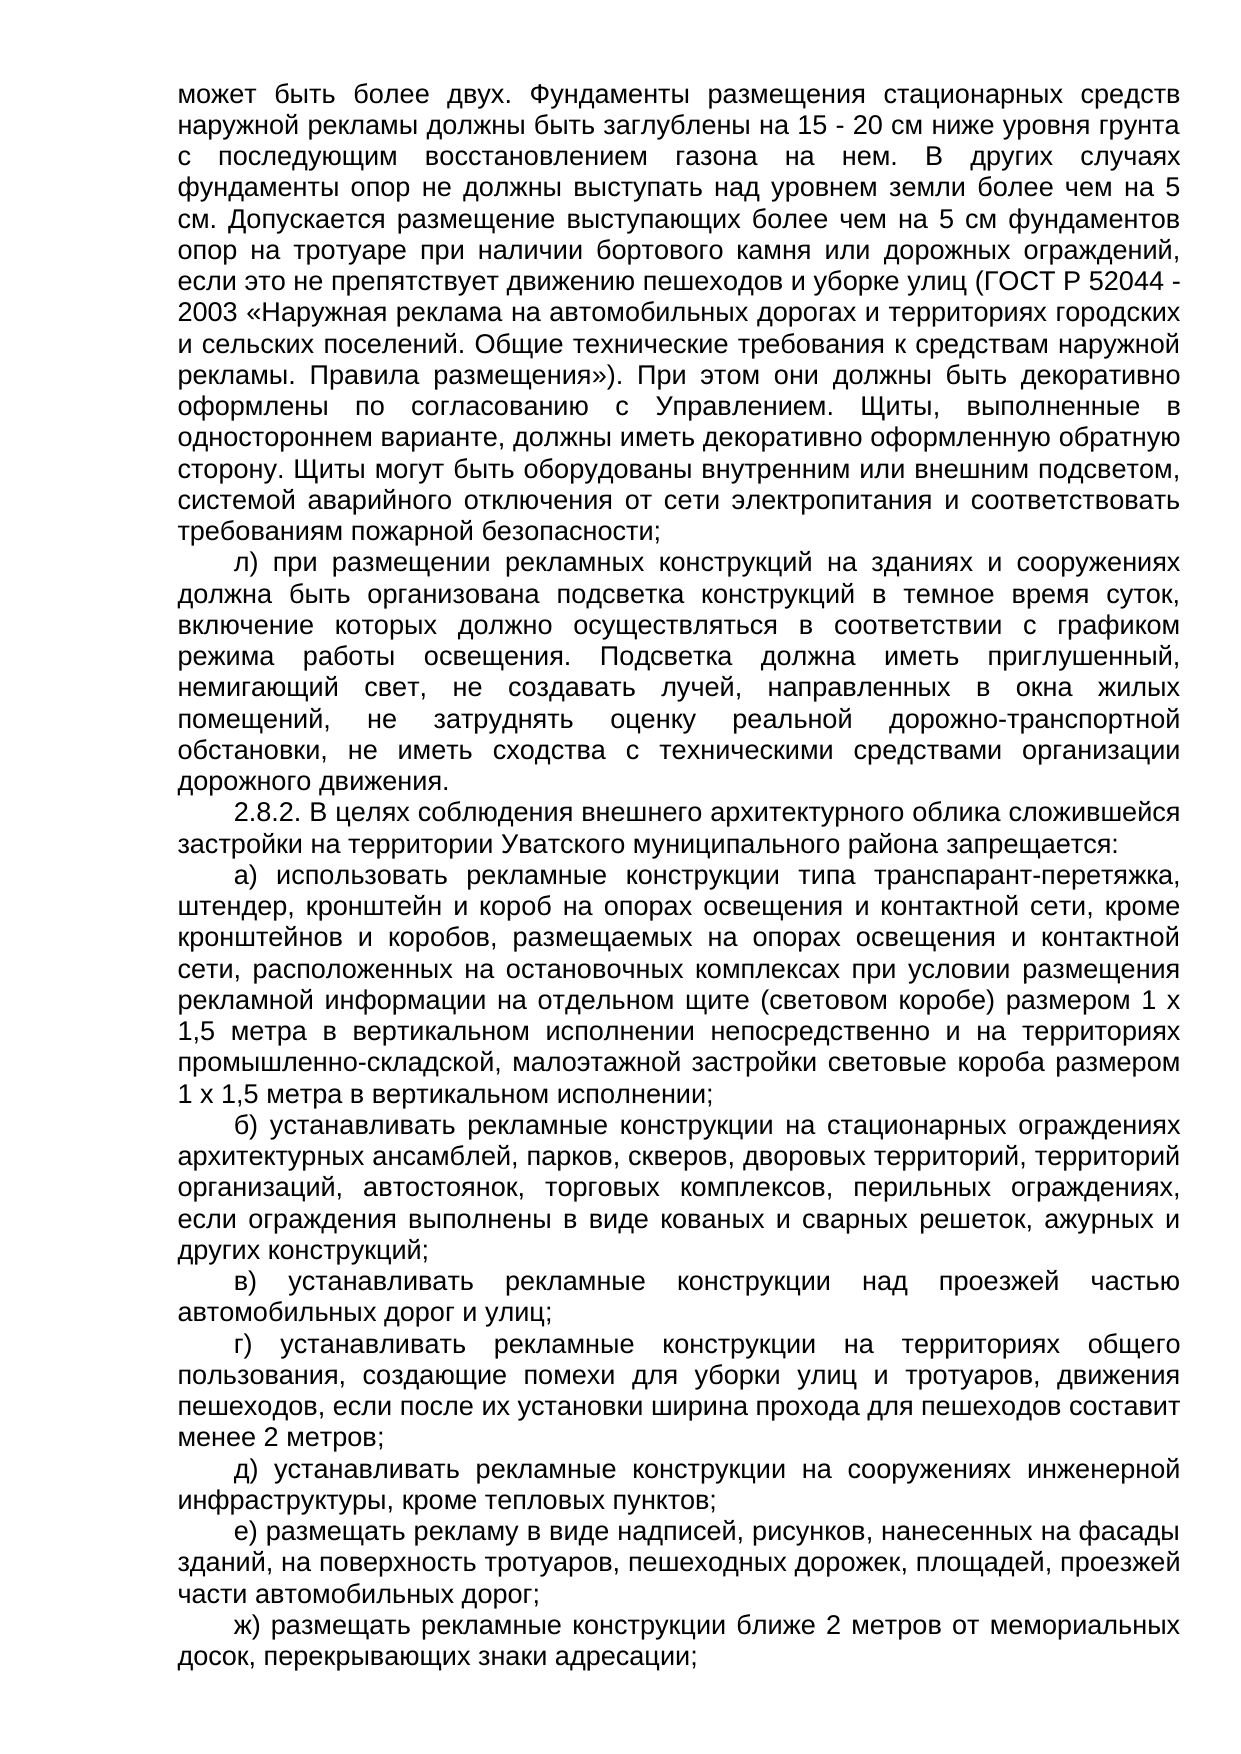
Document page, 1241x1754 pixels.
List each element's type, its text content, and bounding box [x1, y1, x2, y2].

text в) устанавливать рекламные конструкции над проезжей частью автомобильных дорог и улиц; [177, 1265, 1181, 1328]
text д) устанавливать рекламные конструкции на сооружениях инженерной инфраструктуры, кроме тепловых пунктов; [177, 1453, 1181, 1515]
text б) устанавливать рекламные конструкции на стационарных ограждениях архитектурных ансамблей, парков, скверов, дворовых территорий, территорий организаций, автостоянок, торговых комплексов, перильных ограждениях, если ограждения выполнены в виде кованых и сварных решеток, ажурных и других конструкций; [177, 1109, 1181, 1265]
text л) при размещении рекламных конструкций на зданиях и сооружениях должна быть организована подсветка конструкций в темное время суток, включение которых должно осуществляться в соответствии с графиком режима работы освещения. Подсветка должна иметь приглушенный, немигающий свет, не создавать лучей, направленных в окна жилых помещений, не затруднять оценку реальной дорожно-транспортной обстановки, не иметь сходства с техническими средствами организации дорожного движения. [177, 546, 1181, 796]
text 2.8.2. В целях соблюдения внешнего архитектурного облика сложившейся застройки на территории Уватского муниципального района запрещается: [177, 796, 1181, 859]
text может быть более двух. Фундаменты размещения стационарных средств наружной рекламы должны быть заглублены на 15 - 20 см ниже уровня грунта с последующим восстановлением газона на нем. В других случаях фундаменты опор не должны выступать над уровнем земли более чем на 5 см. Допускается размещение выступающих более чем на 5 см фундаментов опор на тротуаре при наличии бортового камня или дорожных ограждений, если это не препятствует движению пешеходов и уборке улиц (ГОСТ Р 52044 - 2003 «Наружная реклама на автомобильных дорогах и территориях городских и сельских поселений. Общие технические требования к средствам наружной рекламы. Правила размещения»). При этом они должны быть декоративно оформлены по согласованию с Управлением. Щиты, выполненные в одностороннем варианте, должны иметь декоративно оформленную обратную сторону. Щиты могут быть оборудованы внутренним или внешним подсветом, системой аварийного отключения от сети электропитания и соответствовать требованиям пожарной безопасности; [177, 78, 1181, 546]
text г) устанавливать рекламные конструкции на территориях общего пользования, создающие помехи для уборки улиц и тротуаров, движения пешеходов, если после их установки ширина прохода для пешеходов составит менее 2 метров; [177, 1328, 1181, 1453]
text е) размещать рекламу в виде надписей, рисунков, нанесенных на фасады зданий, на поверхность тротуаров, пешеходных дорожек, площадей, проезжей части автомобильных дорог; [177, 1515, 1181, 1609]
text а) использовать рекламные конструкции типа транспарант-перетяжка, штендер, кронштейн и короб на опорах освещения и контактной сети, кроме кронштейнов и коробов, размещаемых на опорах освещения и контактной сети, расположенных на остановочных комплексах при условии размещения рекламной информации на отдельном щите (световом коробе) размером 1 x 1,5 метра в вертикальном исполнении непосредственно и на территориях промышленно-складской, малоэтажной застройки световые короба размером 1 x 1,5 метра в вертикальном исполнении; [177, 859, 1181, 1109]
text ж) размещать рекламные конструкции ближе 2 метров от мемориальных досок, перекрывающих знаки адресации; [177, 1609, 1181, 1671]
